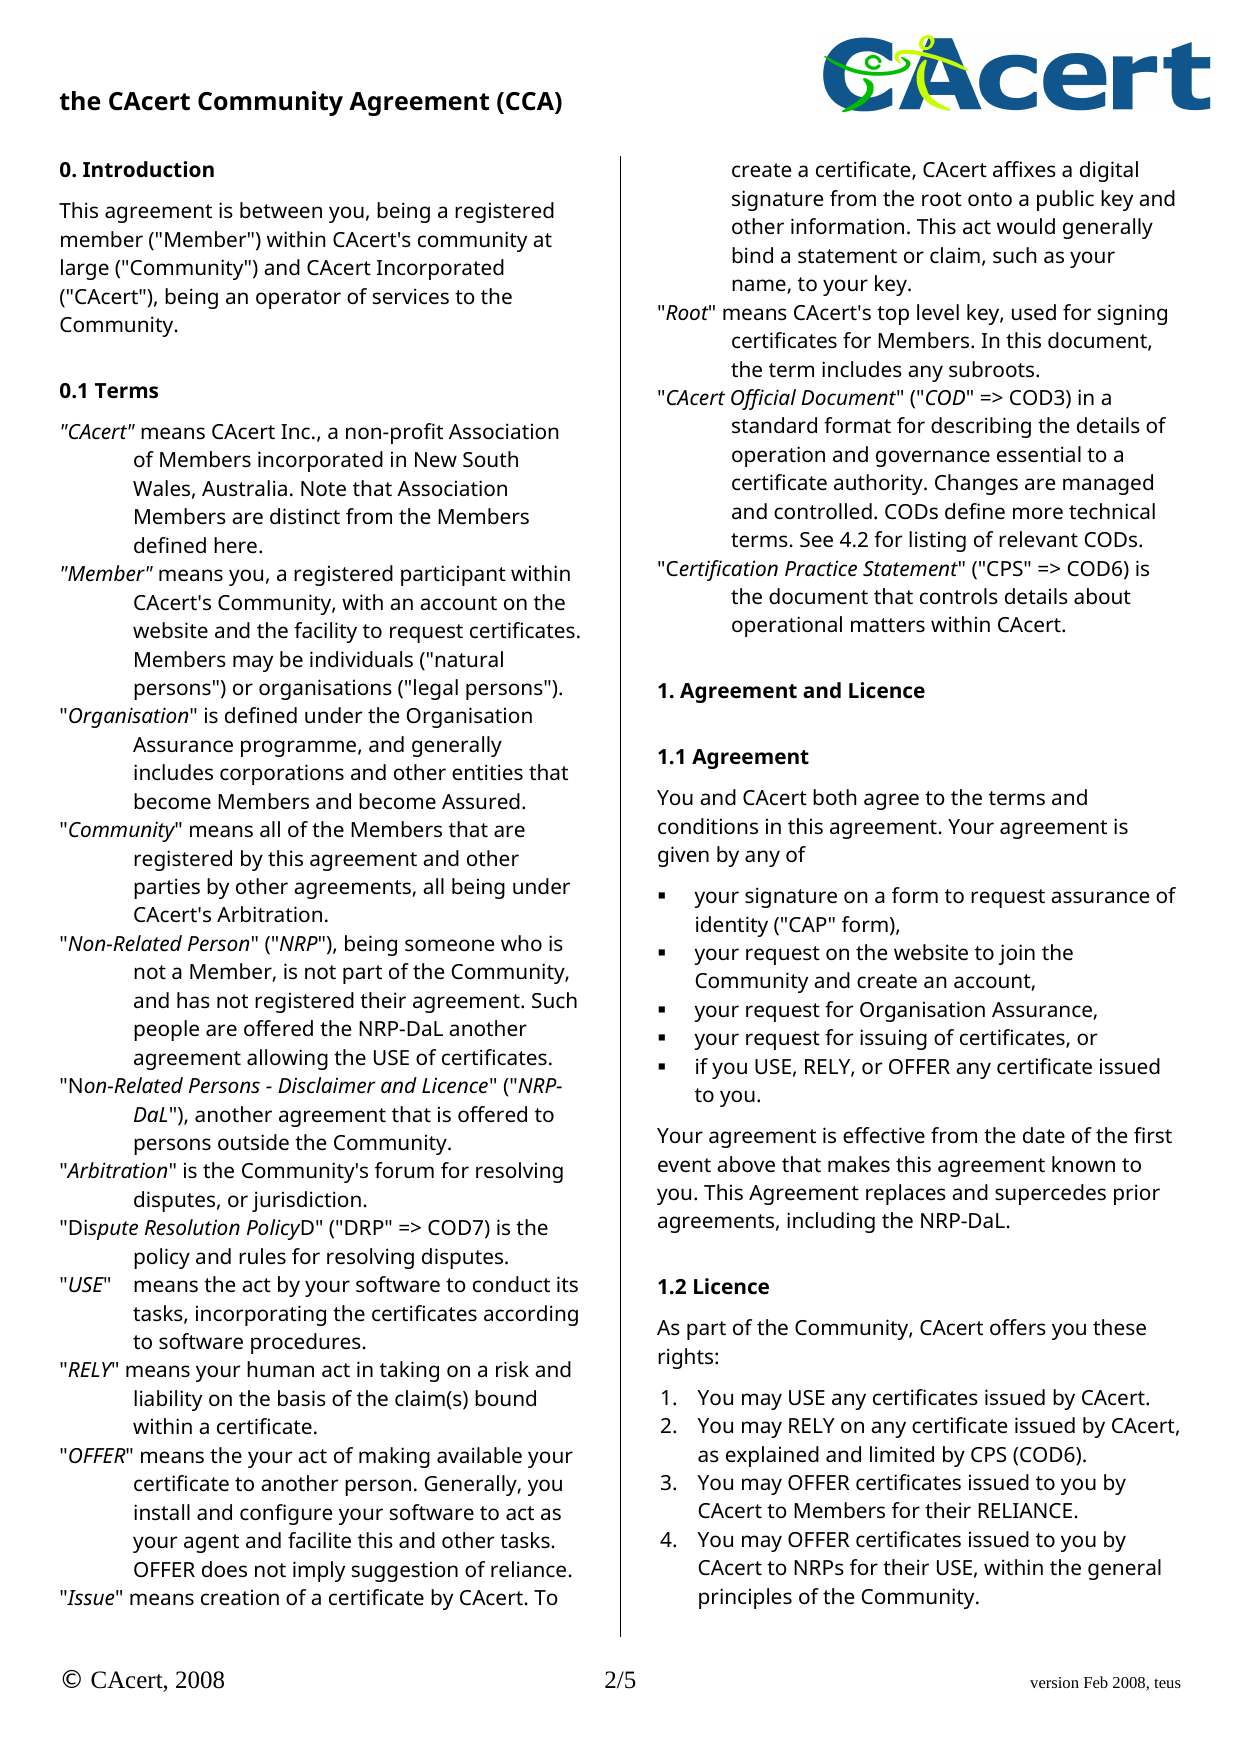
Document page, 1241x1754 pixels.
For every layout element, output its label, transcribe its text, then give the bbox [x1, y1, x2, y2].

list your request for issuing of certificates, or [657, 1023, 1181, 1052]
text "CAcert" means CAcert Inc., a non-profit Association of Members incorporated in New South Wales, Australia. Note that Association Members are distinct from the Members defined here. [59, 417, 583, 559]
list You may OFFER certificates issued to you by CAcert to Members for their RELIANCE. [660, 1468, 1181, 1525]
text "Issue" means creation of a certificate by CAcert. To [59, 1583, 583, 1612]
text "RELY" means your human act in taking on a risk and liability on the basis of the claim(s) bound within a certificate. [59, 1356, 583, 1441]
text "Member" means you, a registered participant within CAcert's Community, with an account on the website and the facility to request certificates. Members may be individuals ("natural persons") or organisations ("legal persons"). [59, 559, 583, 702]
subtitle 1.1 Agreement [657, 742, 1181, 771]
list You may OFFER certificates issued to you by CAcert to NRPs for their USE, within the general principles of the Community. [660, 1525, 1181, 1610]
text As part of the Community, CAcert offers you these rights: [657, 1313, 1181, 1370]
subtitle 1. Agreement and Licence [657, 677, 1181, 705]
text "Dispute Resolution PolicyD" ("DRP" => COD7) is the policy and rules for resolving disputes. [59, 1213, 583, 1270]
text "Organisation" is defined under the Organisation Assurance programme, and generally includes corporations and other entities that become Members and become Assured. [59, 702, 583, 815]
text "Non-Related Persons - Disclaimer and Licence" ("NRP-DaL"), another agreement that is offered to persons outside the Community. [59, 1071, 583, 1157]
list your request for Organisation Assurance, [657, 995, 1181, 1023]
text Your agreement is effective from the date of the first event above that makes this agreement known to you. This Agreement replaces and supercedes prior agreements, including the NRP-DaL. [657, 1121, 1181, 1235]
list if you USE, RELY, or OFFER any certificate issued to you. [657, 1052, 1181, 1109]
text create a certificate, CAcert affixes a digital signature from the root onto a public key and other information. This act would generally bind a statement or claim, such as your name, to your key. [657, 156, 1181, 298]
subtitle the CAcert Community Agreement (CCA) [59, 84, 1181, 118]
text "Community" means all of the Members that are registered by this agreement and other parties by other agreements, all being under CAcert's Arbitration. [59, 815, 583, 929]
text "USE" means the act by your software to conduct its tasks, incorporating the certificates according to software procedures. [59, 1270, 583, 1356]
subtitle 0.1 Terms [59, 376, 583, 405]
text "OFFER" means the your act of making available your certificate to another person. Generally, you install and configure your software to act as your agent and facilite this and other tasks. OFFER does not imply suggestion of reliance. [59, 1441, 583, 1583]
subtitle 0. Introduction [59, 156, 583, 184]
text "Non-Related Person" ("NRP"), being someone who is not a Member, is not part of the Community, and has not registered their agreement. Such people are offered the NRP-DaL another agreement allowing the USE of certificates. [59, 929, 583, 1071]
list You may RELY on any certificate issued by CAcert, as explained and limited by CPS (COD6). [660, 1411, 1181, 1468]
text "Certification Practice Statement" ("CPS" => COD6) is the document that controls details about operational matters within CAcert. [657, 554, 1181, 639]
subtitle 1.2 Licence [657, 1272, 1181, 1301]
text "Root" means CAcert's top level key, used for signing certificates for Members. In this document, the term includes any subroots. [657, 298, 1181, 383]
text "Arbitration" is the Community's forum for resolving disputes, or jurisdiction. [59, 1157, 583, 1213]
text "CAcert Official Document" ("COD" => COD3) in a standard format for describing the details of operation and governance essential to a certificate authority. Changes are managed and controlled. CODs define more technical terms. See 4.2 for listing of relevant CODs. [657, 383, 1181, 554]
text This agreement is between you, being a registered member ("Member") within CAcert's community at large ("Community") and CAcert Incorporated ("CAcert"), being an operator of services to the Community. [59, 197, 583, 339]
list your signature on a form to request assurance of identity ("CAP" form), [657, 881, 1181, 938]
list your request on the website to join the Community and create an account, [657, 938, 1181, 995]
list You may USE any certificates issued by CAcert. [660, 1383, 1181, 1411]
text You and CAcert both agree to the terms and conditions in this agreement. Your agreement is given by any of [657, 783, 1181, 869]
